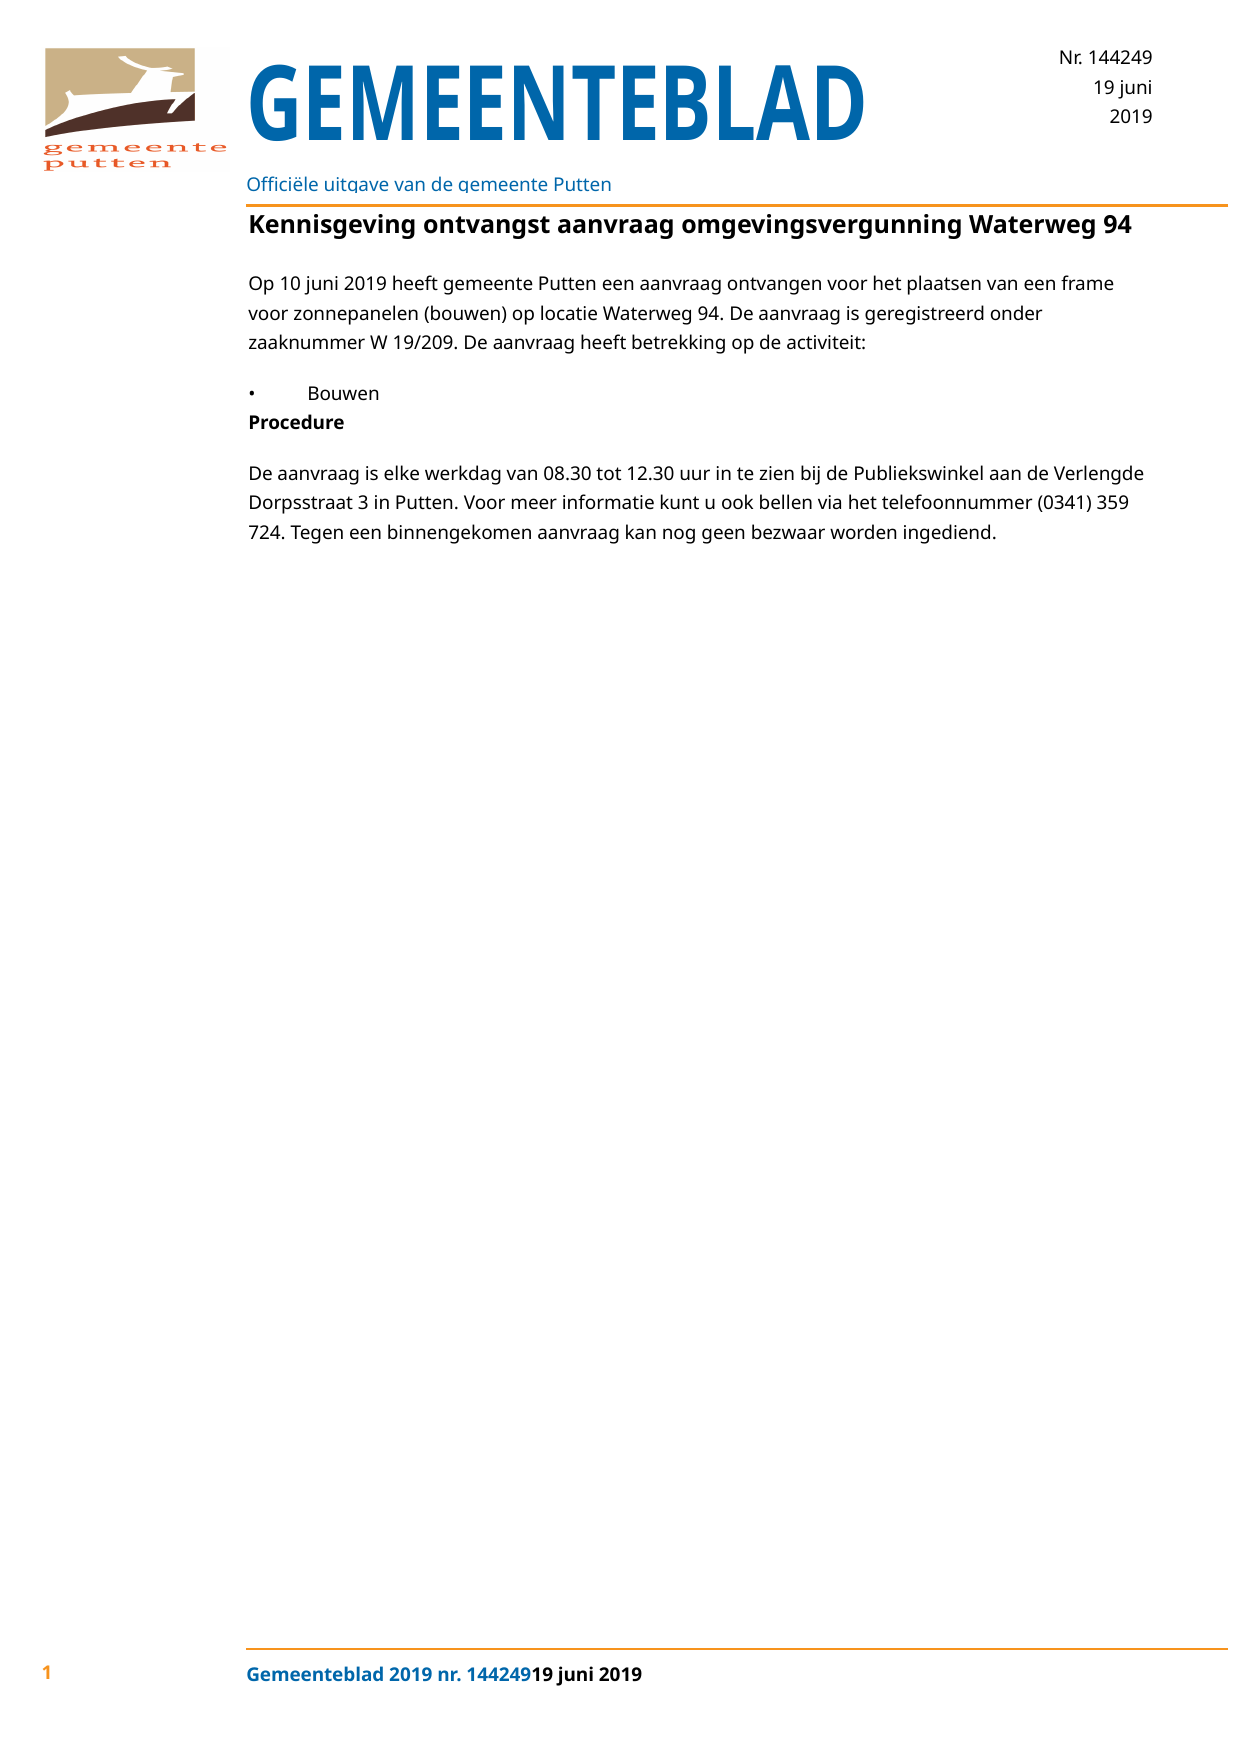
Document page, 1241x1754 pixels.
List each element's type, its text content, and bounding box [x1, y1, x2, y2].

text Procedure [248, 409, 1152, 435]
picture [41, 47, 231, 172]
list Bouwen [248, 380, 1152, 406]
text Kennisgeving ontvangst aanvraag omgevingsvergunning Waterweg 94 [248, 207, 1152, 241]
text De aanvraag is elke werkdag van 08.30 tot 12.30 uur in te zien bij de Publiekswinkel aan de Verlengde Dorpsstraat 3 in Putten. Voor meer informatie kunt u ook bellen via het telefoonnummer (0341) 359 724. Tegen een binnengekomen aanvraag kan nog geen bezwaar worden ingediend. [248, 460, 1152, 545]
text Op 10 juni 2019 heeft gemeente Putten een aanvraag ontvangen voor het plaatsen van een frame voor zonnepanelen (bouwen) op locatie Waterweg 94. De aanvraag is geregistreerd onder zaaknummer W 19/209. De aanvraag heeft betrekking op de activiteit: [248, 270, 1152, 355]
